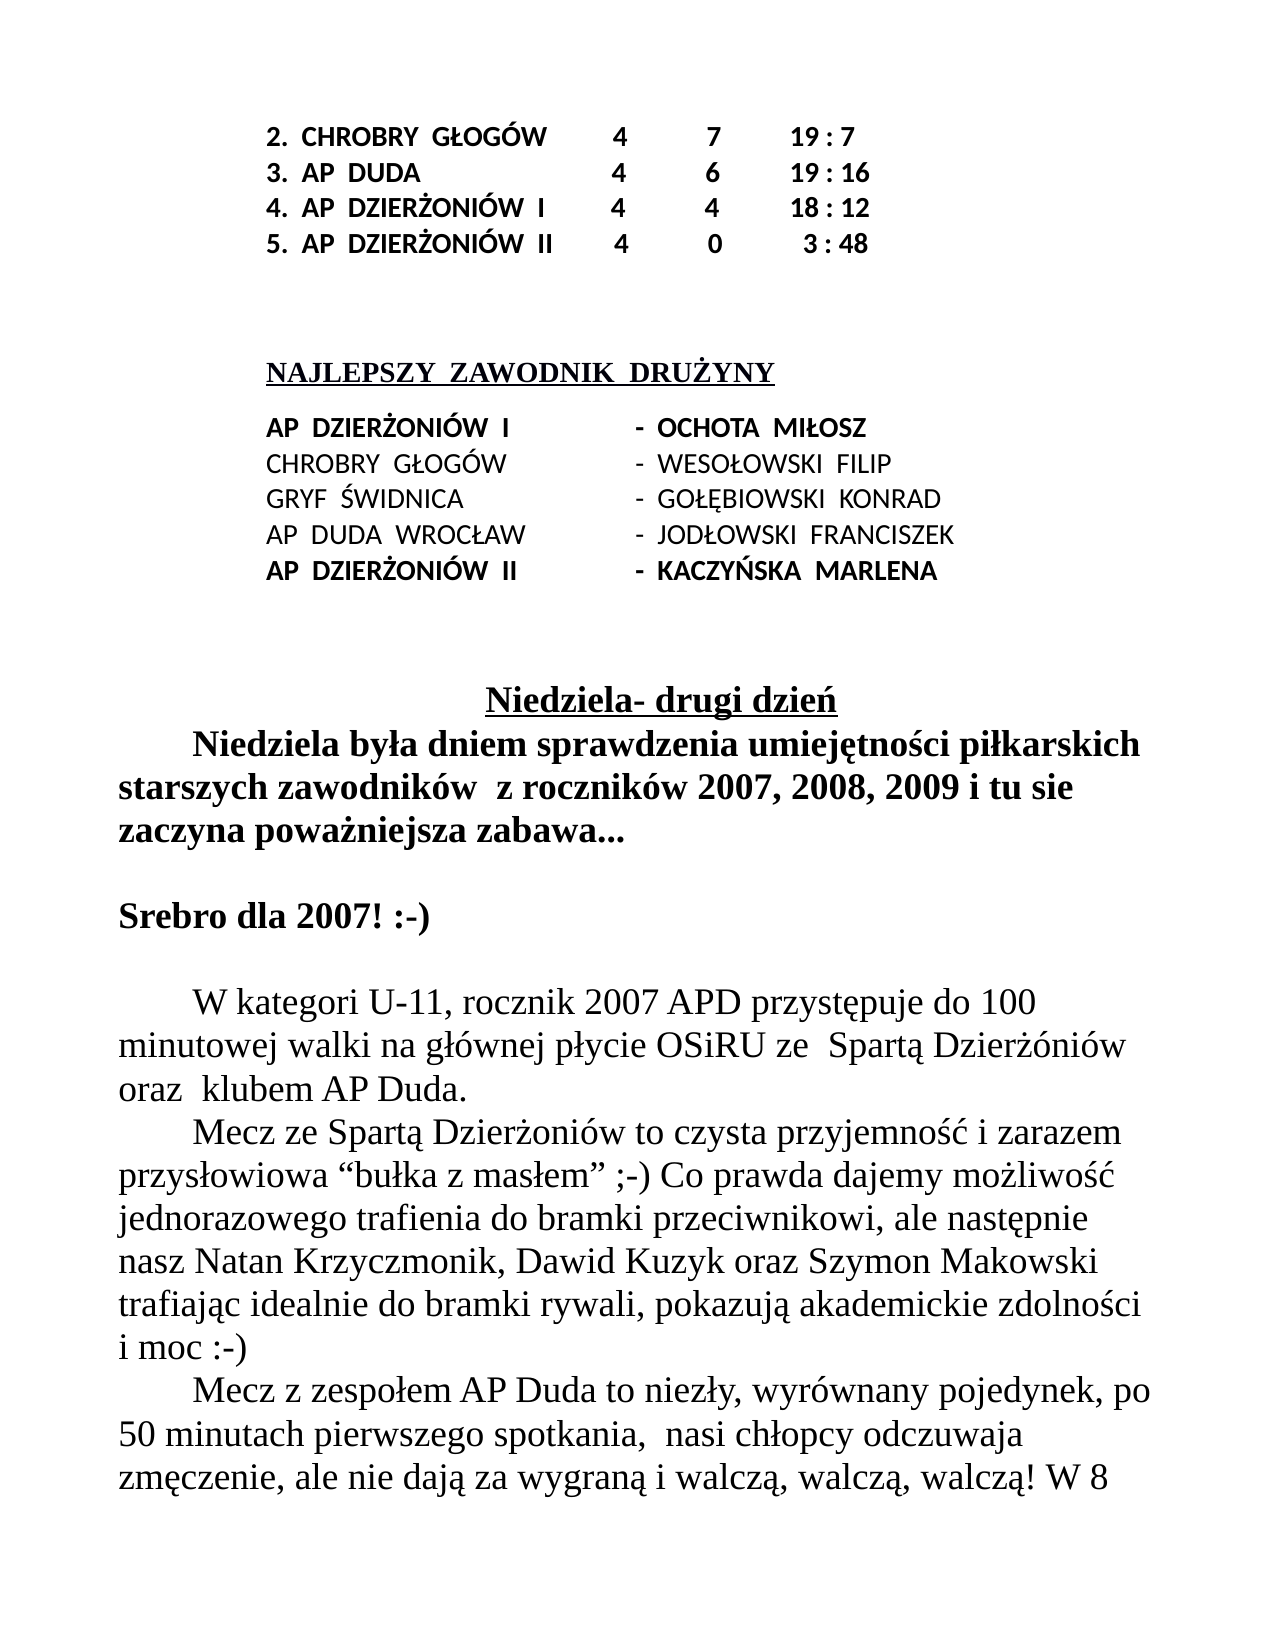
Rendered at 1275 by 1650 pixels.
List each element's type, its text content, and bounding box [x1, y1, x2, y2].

text GRYF ŚWIDNICA - GOŁĘBIOWSKI KONRAD [118, 481, 1157, 516]
text 5. AP DZIERŻONIÓW II 4 0 3 : 48 [118, 225, 1157, 261]
text Srebro dla 2007! :-) [118, 893, 1157, 937]
text AP DZIERŻONIÓW II - KACZYŃSKA MARLENA [118, 552, 1157, 587]
text Mecz ze Spartą Dzierżoniów to czysta przyjemność i zarazem przysłowiowa “bułka z masłem” ;-) Co prawda dajemy możliwość jednorazowego trafienia do bramki przeciwnikowi, ale następnie nasz Natan Krzyczmonik, Dawid Kuzyk oraz Szymon Makowski trafiając idealnie do bramki rywali, pokazują akademickie zdolności i moc :-) [118, 1109, 1157, 1368]
text CHROBRY GŁOGÓW - WESOŁOWSKI FILIP [118, 445, 1157, 481]
text 2. CHROBRY GŁOGÓW 4 7 19 : 7 [118, 118, 1157, 154]
text 4. AP DZIERŻONIÓW I 4 4 18 : 12 [118, 189, 1157, 225]
text Niedziela- drugi dzień [118, 678, 1157, 721]
text Mecz z zespołem AP Duda to niezły, wyrównany pojedynek, po 50 minutach pierwszego spotkania, nasi chłopcy odczuwaja zmęczenie, ale nie dają za wygraną i walczą, walczą, walczą! W 8 [118, 1368, 1157, 1497]
text NAJLEPSZY ZAWODNIK DRUŻYNY [118, 355, 1157, 388]
text Niedziela była dniem sprawdzenia umiejętności piłkarskich starszych zawodników z roczników 2007, 2008, 2009 i tu sie zaczyna poważniejsza zabawa... [118, 721, 1157, 850]
text W kategori U-11, rocznik 2007 APD przystępuje do 100 minutowej walki na głównej płycie OSiRU ze Spartą Dzierżóniów oraz klubem AP Duda. [118, 980, 1157, 1109]
text AP DZIERŻONIÓW I - OCHOTA MIŁOSZ [118, 409, 1157, 445]
text AP DUDA WROCŁAW - JODŁOWSKI FRANCISZEK [118, 516, 1157, 552]
text 3. AP DUDA 4 6 19 : 16 [118, 154, 1157, 189]
